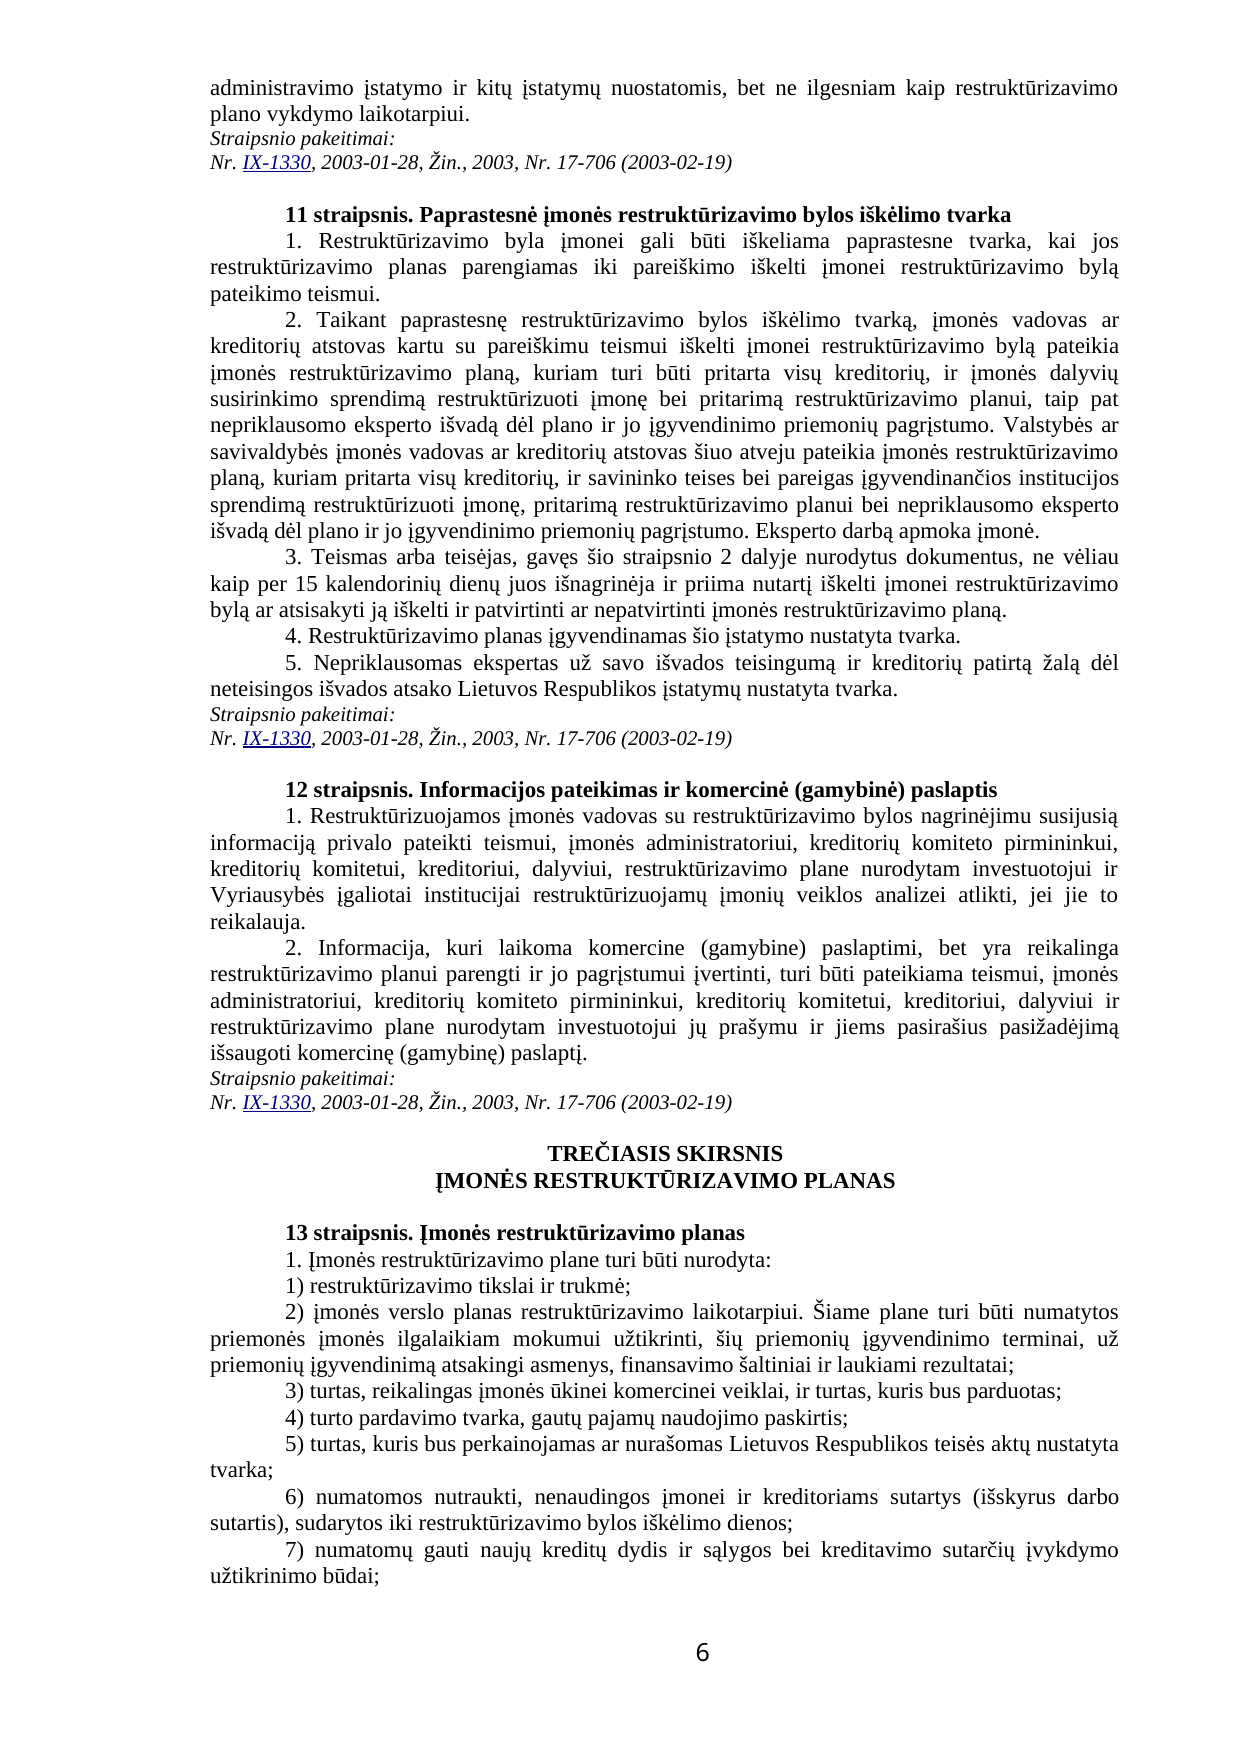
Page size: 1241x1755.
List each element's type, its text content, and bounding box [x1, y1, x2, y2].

text 6) numatomos nutraukti, nenaudingos įmonei ir kreditoriams sutartys (išskyrus darbo sutartis), sudarytos iki restruktūrizavimo bylos iškėlimo dienos; [210, 1483, 1120, 1536]
text 3. Teismas arba teisėjas, gavęs šio straipsnio 2 dalyje nurodytus dokumentus, ne vėliau kaip per 15 kalendorinių dienų juos išnagrinėja ir priima nutartį iškelti įmonei restruktūrizavimo bylą ar atsisakyti ją iškelti ir patvirtinti ar nepatvirtinti įmonės restruktūrizavimo planą. [210, 543, 1120, 622]
text Nr. IX-1330, 2003-01-28, Žin., 2003, Nr. 17-706 (2003-02-19) [210, 1090, 1120, 1114]
text 5. Nepriklausomas ekspertas už savo išvados teisingumą ir kreditorių patirtą žalą dėl neteisingos išvados atsako Lietuvos Respublikos įstatymų nustatyta tvarka. [210, 649, 1120, 701]
text Straipsnio pakeitimai: [210, 701, 1120, 726]
text 1. Restruktūrizuojamos įmonės vadovas su restruktūrizavimo bylos nagrinėjimu susijusią informaciją privalo pateikti teismui, įmonės administratoriui, kreditorių komiteto pirmininkui, kreditorių komitetui, kreditoriui, dalyviui, restruktūrizavimo plane nurodytam investuotojui ir Vyriausybės įgaliotai institucijai restruktūrizuojamų įmonių veiklos analizei atlikti, jei jie to reikalauja. [210, 802, 1119, 934]
text 4. Restruktūrizavimo planas įgyvendinamas šio įstatymo nustatyta tvarka. [210, 622, 1120, 649]
subtitle TREČIASIS SKIRSNIS [210, 1140, 1120, 1167]
text 1) restruktūrizavimo tikslai ir trukmė; [210, 1272, 1120, 1298]
text Straipsnio pakeitimai: [210, 1066, 1120, 1090]
text 1. Įmonės restruktūrizavimo plane turi būti nurodyta: [210, 1246, 1120, 1272]
text administravimo įstatymo ir kitų įstatymų nuostatomis, bet ne ilgesniam kaip restruktūrizavimo plano vykdymo laikotarpiui. [210, 73, 1119, 126]
text Straipsnio pakeitimai: [210, 126, 1120, 150]
text 7) numatomų gauti naujų kreditų dydis ir sąlygos bei kreditavimo sutarčių įvykdymo užtikrinimo būdai; [210, 1536, 1120, 1588]
text 11 straipsnis. Paprastesnė įmonės restruktūrizavimo bylos iškėlimo tvarka [210, 201, 1120, 227]
text 2. Informacija, kuri laikoma komercine (gamybine) paslaptimi, bet yra reikalinga restruktūrizavimo planui parengti ir jo pagrįstumui įvertinti, turi būti pateikiama teismui, įmonės administratoriui, kreditorių komiteto pirmininkui, kreditorių komitetui, kreditoriui, dalyviui ir restruktūrizavimo plane nurodytam investuotojui jų prašymu ir jiems pasirašius pasižadėjimą išsaugoti komercinę (gamybinę) paslaptį. [210, 934, 1120, 1066]
text 2. Taikant paprastesnę restruktūrizavimo bylos iškėlimo tvarką, įmonės vadovas ar kreditorių atstovas kartu su pareiškimu teismui iškelti įmonei restruktūrizavimo bylą pateikia įmonės restruktūrizavimo planą, kuriam turi būti pritarta visų kreditorių, ir įmonės dalyvių susirinkimo sprendimą restruktūrizuoti įmonę bei pritarimą restruktūrizavimo planui, taip pat nepriklausomo eksperto išvadą dėl plano ir jo įgyvendinimo priemonių pagrįstumo. Valstybės ar savivaldybės įmonės vadovas ar kreditorių atstovas šiuo atveju pateikia įmonės restruktūrizavimo planą, kuriam pritarta visų kreditorių, ir savininko teises bei pareigas įgyvendinančios institucijos sprendimą restruktūrizuoti įmonę, pritarimą restruktūrizavimo planui bei nepriklausomo eksperto išvadą dėl plano ir jo įgyvendinimo priemonių pagrįstumo. Eksperto darbą apmoka įmonė. [210, 306, 1120, 543]
text Nr. IX-1330, 2003-01-28, Žin., 2003, Nr. 17-706 (2003-02-19) [210, 726, 1120, 749]
text 1. Restruktūrizavimo byla įmonei gali būti iškeliama paprastesne tvarka, kai jos restruktūrizavimo planas parengiamas iki pareiškimo iškelti įmonei restruktūrizavimo bylą pateikimo teismui. [210, 227, 1120, 306]
text 5) turtas, kuris bus perkainojamas ar nurašomas Lietuvos Respublikos teisės aktų nustatyta tvarka; [210, 1430, 1120, 1483]
text 12 straipsnis. Informacijos pateikimas ir komercinė (gamybinė) paslaptis [210, 776, 1119, 802]
text 3) turtas, reikalingas įmonės ūkinei komercinei veiklai, ir turtas, kuris bus parduotas; [210, 1377, 1120, 1404]
text 2) įmonės verslo planas restruktūrizavimo laikotarpiui. Šiame plane turi būti numatytos priemonės įmonės ilgalaikiam mokumui užtikrinti, šių priemonių įgyvendinimo terminai, už priemonių įgyvendinimą atsakingi asmenys, finansavimo šaltiniai ir laukiami rezultatai; [210, 1298, 1120, 1377]
text 13 straipsnis. Įmonės restruktūrizavimo planas [210, 1219, 1120, 1246]
text 4) turto pardavimo tvarka, gautų pajamų naudojimo paskirtis; [210, 1404, 1120, 1430]
text Nr. IX-1330, 2003-01-28, Žin., 2003, Nr. 17-706 (2003-02-19) [210, 150, 1120, 174]
text ĮMONĖS RESTRUKTŪRIZAVIMO PLANAS [210, 1167, 1120, 1193]
